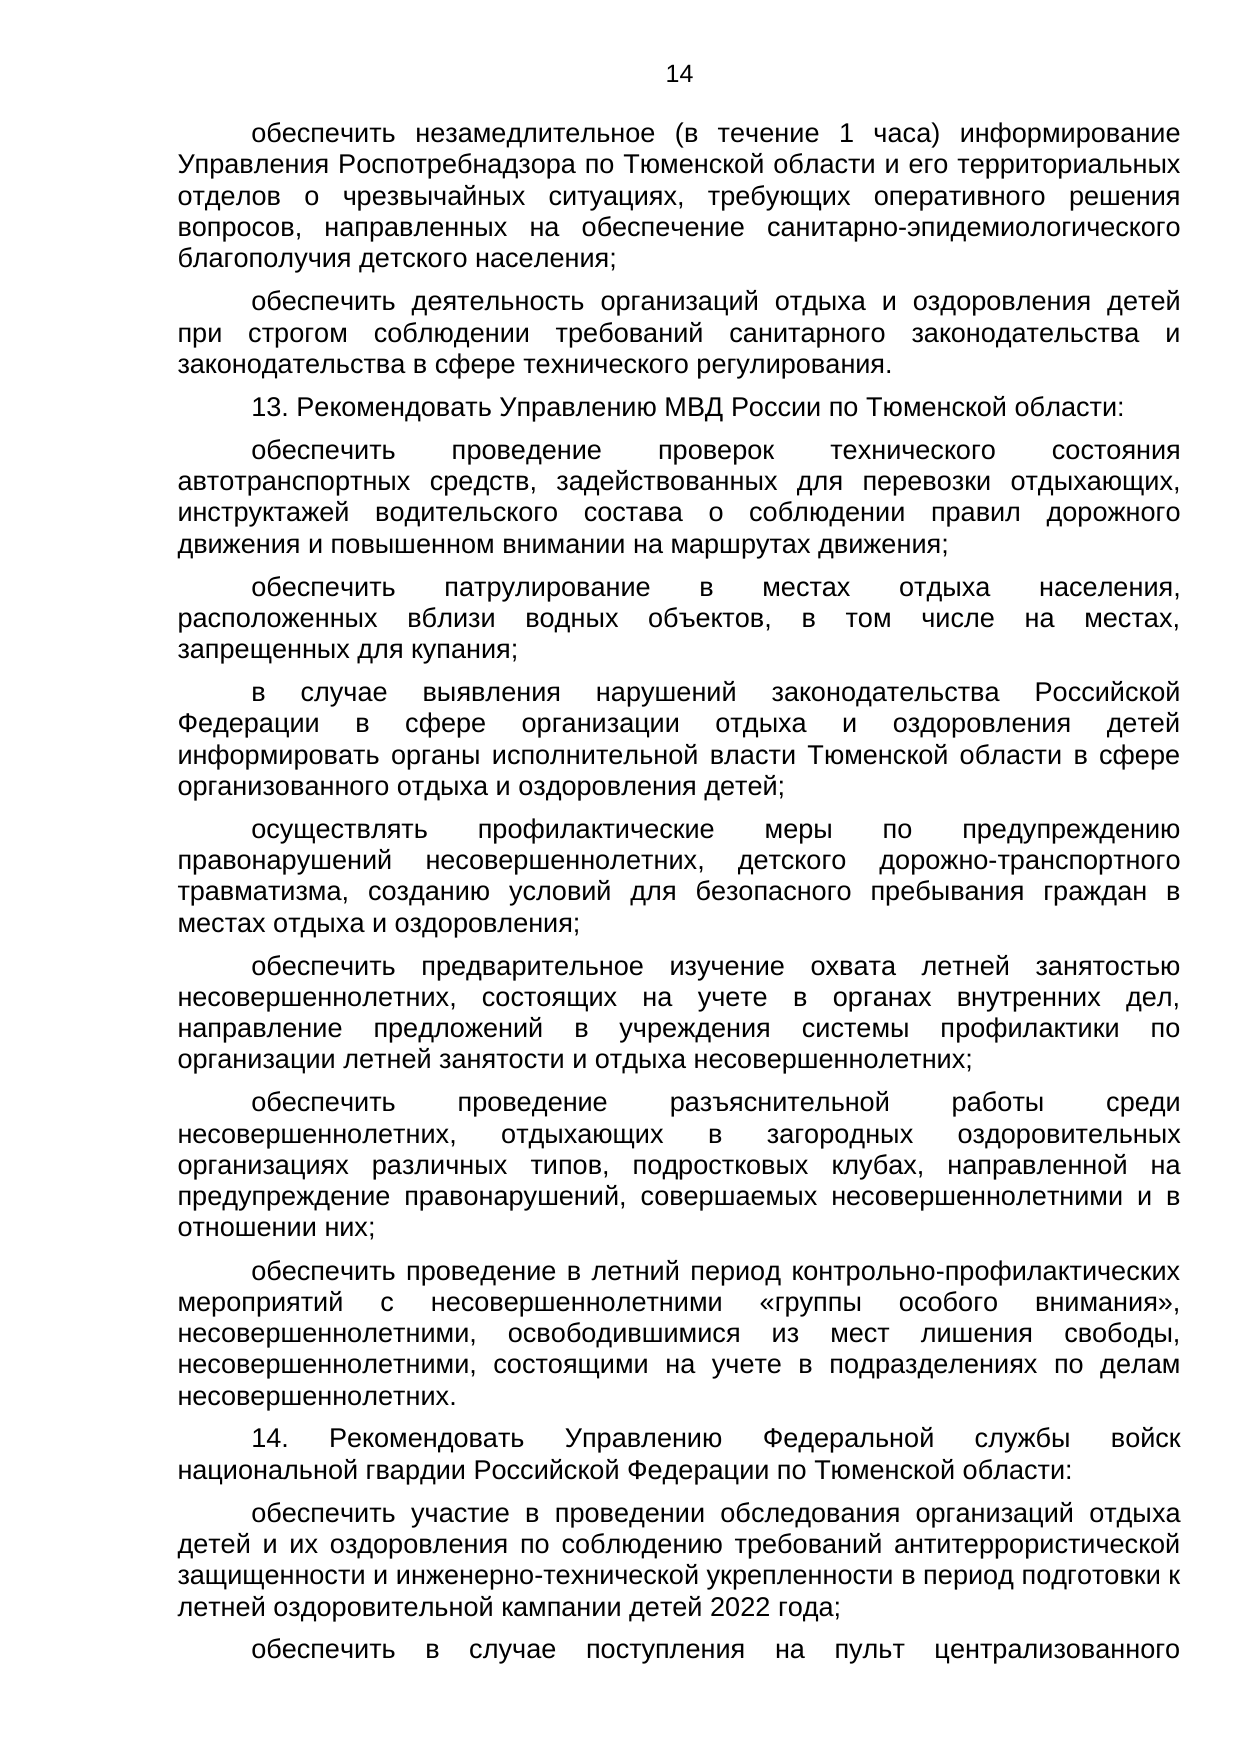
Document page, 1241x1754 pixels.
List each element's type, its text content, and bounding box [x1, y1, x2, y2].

text обеспечить деятельность организаций отдыха и оздоровления детей при строгом соблюдении требований санитарного законодательства и законодательства в сфере технического регулирования. [177, 285, 1181, 379]
text 14. Рекомендовать Управлению Федеральной службы войск национальной гвардии Российской Федерации по Тюменской области: [177, 1422, 1181, 1485]
text обеспечить проведение разъяснительной работы среди несовершеннолетних, отдыхающих в загородных оздоровительных организациях различных типов, подростковых клубах, направленной на предупреждение правонарушений, совершаемых несовершеннолетними и в отношении них; [177, 1086, 1181, 1243]
text обеспечить незамедлительное (в течение 1 часа) информирование Управления Роспотребнадзора по Тюменской области и его территориальных отделов о чрезвычайных ситуациях, требующих оперативного решения вопросов, направленных на обеспечение санитарно-эпидемиологического благополучия детского населения; [177, 117, 1181, 273]
text обеспечить участие в проведении обследования организаций отдыха детей и их оздоровления по соблюдению требований антитеррористической защищенности и инженерно-технической укрепленности в период подготовки к летней оздоровительной кампании детей 2022 года; [177, 1497, 1181, 1622]
text осуществлять профилактические меры по предупреждению правонарушений несовершеннолетних, детского дорожно-транспортного травматизма, созданию условий для безопасного пребывания граждан в местах отдыха и оздоровления; [177, 813, 1181, 938]
text обеспечить предварительное изучение охвата летней занятостью несовершеннолетних, состоящих на учете в органах внутренних дел, направление предложений в учреждения системы профилактики по организации летней занятости и отдыха несовершеннолетних; [177, 950, 1181, 1075]
text обеспечить проведение проверок технического состояния автотранспортных средств, задействованных для перевозки отдыхающих, инструктажей водительского состава о соблюдении правил дорожного движения и повышенном внимании на маршрутах движения; [177, 434, 1181, 559]
text в случае выявления нарушений законодательства Российской Федерации в сфере организации отдыха и оздоровления детей информировать органы исполнительной власти Тюменской области в сфере организованного отдыха и оздоровления детей; [177, 676, 1181, 801]
text обеспечить в случае поступления на пульт централизованного [177, 1633, 1181, 1665]
text обеспечить патрулирование в местах отдыха населения, расположенных вблизи водных объектов, в том числе на местах, запрещенных для купания; [177, 571, 1181, 664]
text обеспечить проведение в летний период контрольно-профилактических мероприятий с несовершеннолетними «группы особого внимания», несовершеннолетними, освободившимися из мест лишения свободы, несовершеннолетними, состоящими на учете в подразделениях по делам несовершеннолетних. [177, 1254, 1181, 1411]
text 13. Рекомендовать Управлению МВД России по Тюменской области: [177, 391, 1181, 422]
